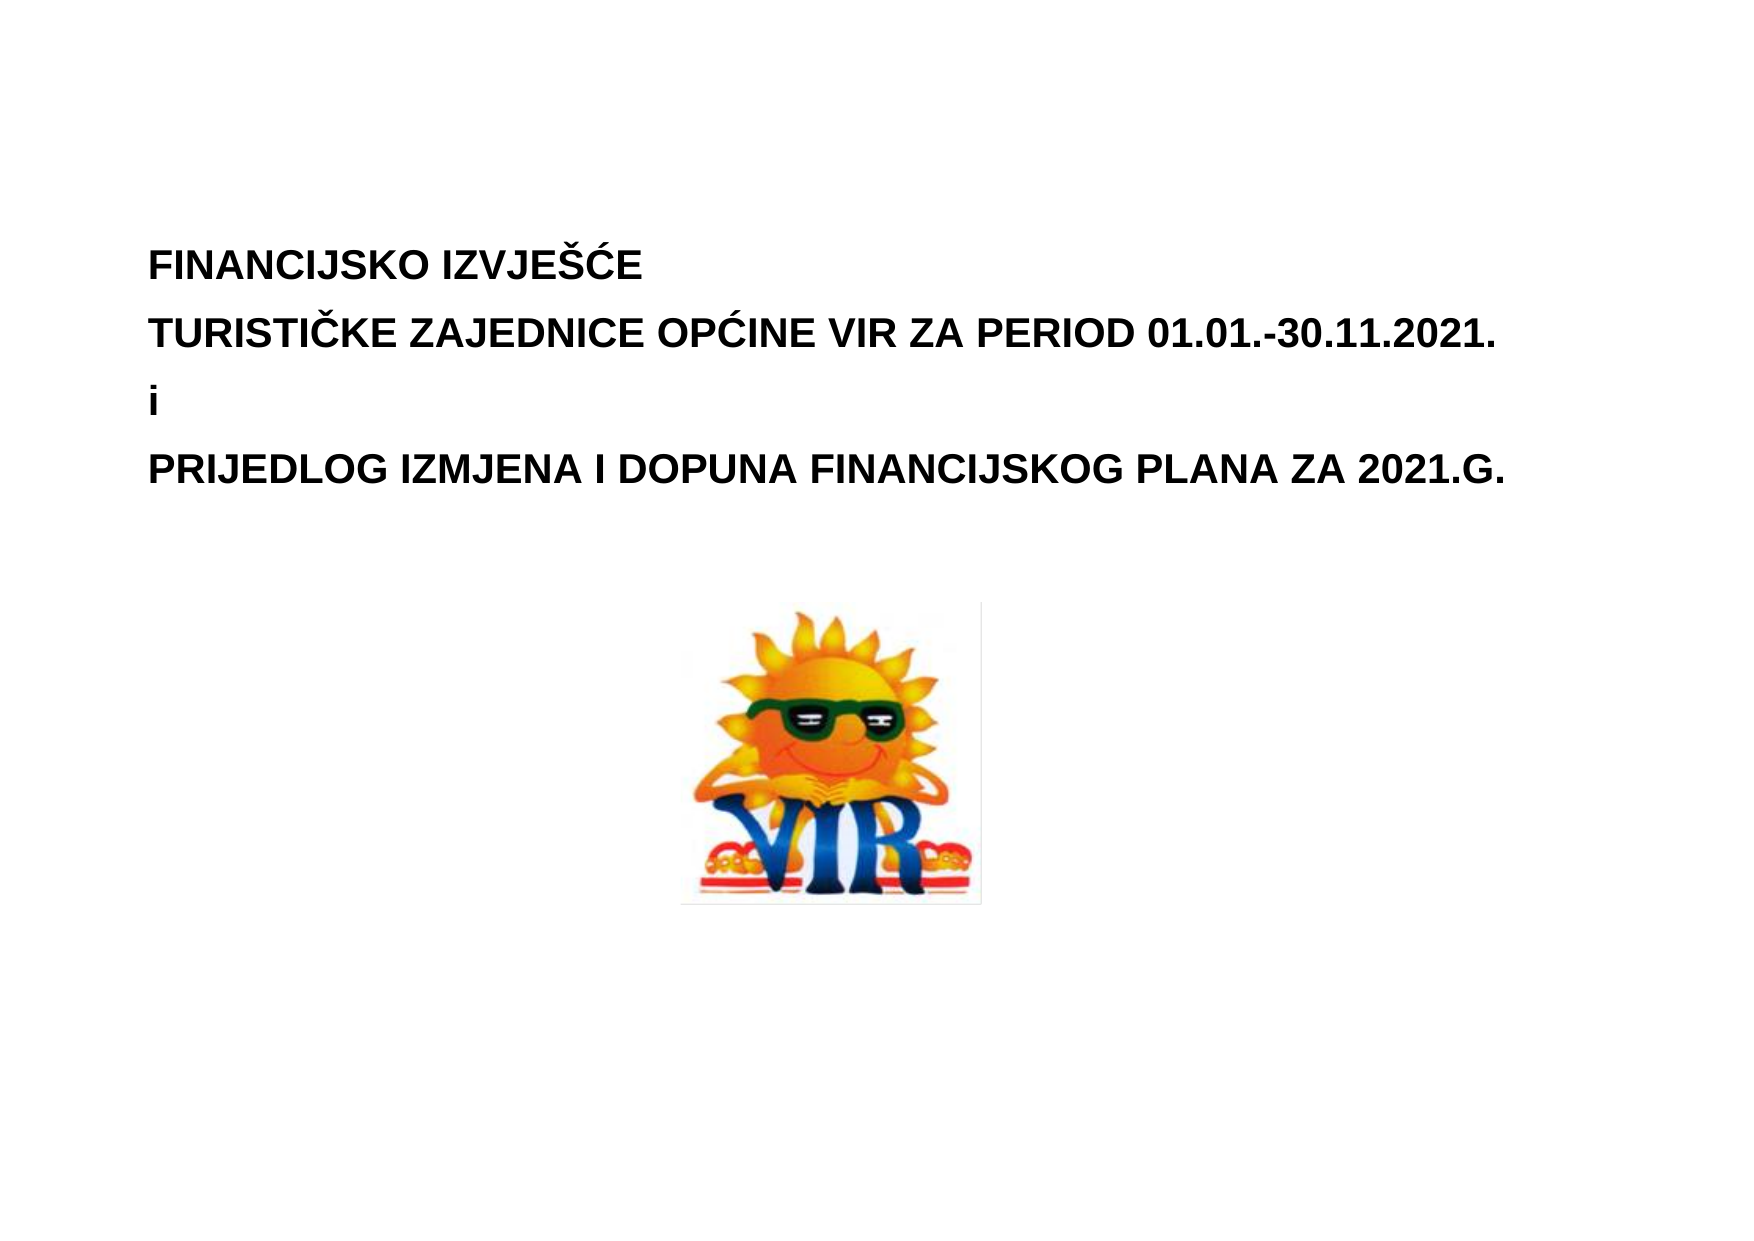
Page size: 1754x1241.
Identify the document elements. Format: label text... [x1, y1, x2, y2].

text TURISTIČKE ZAJEDNICE OPĆINE VIR ZA PERIOD 01.01.-30.11.2021. [148, 309, 1606, 357]
text PRIJEDLOG IZMJENA I DOPUNA FINANCIJSKOG PLANA ZA 2021.G. [148, 444, 1606, 492]
text i [148, 377, 1606, 424]
text FINANCIJSKO IZVJEŠĆE [148, 241, 1606, 289]
